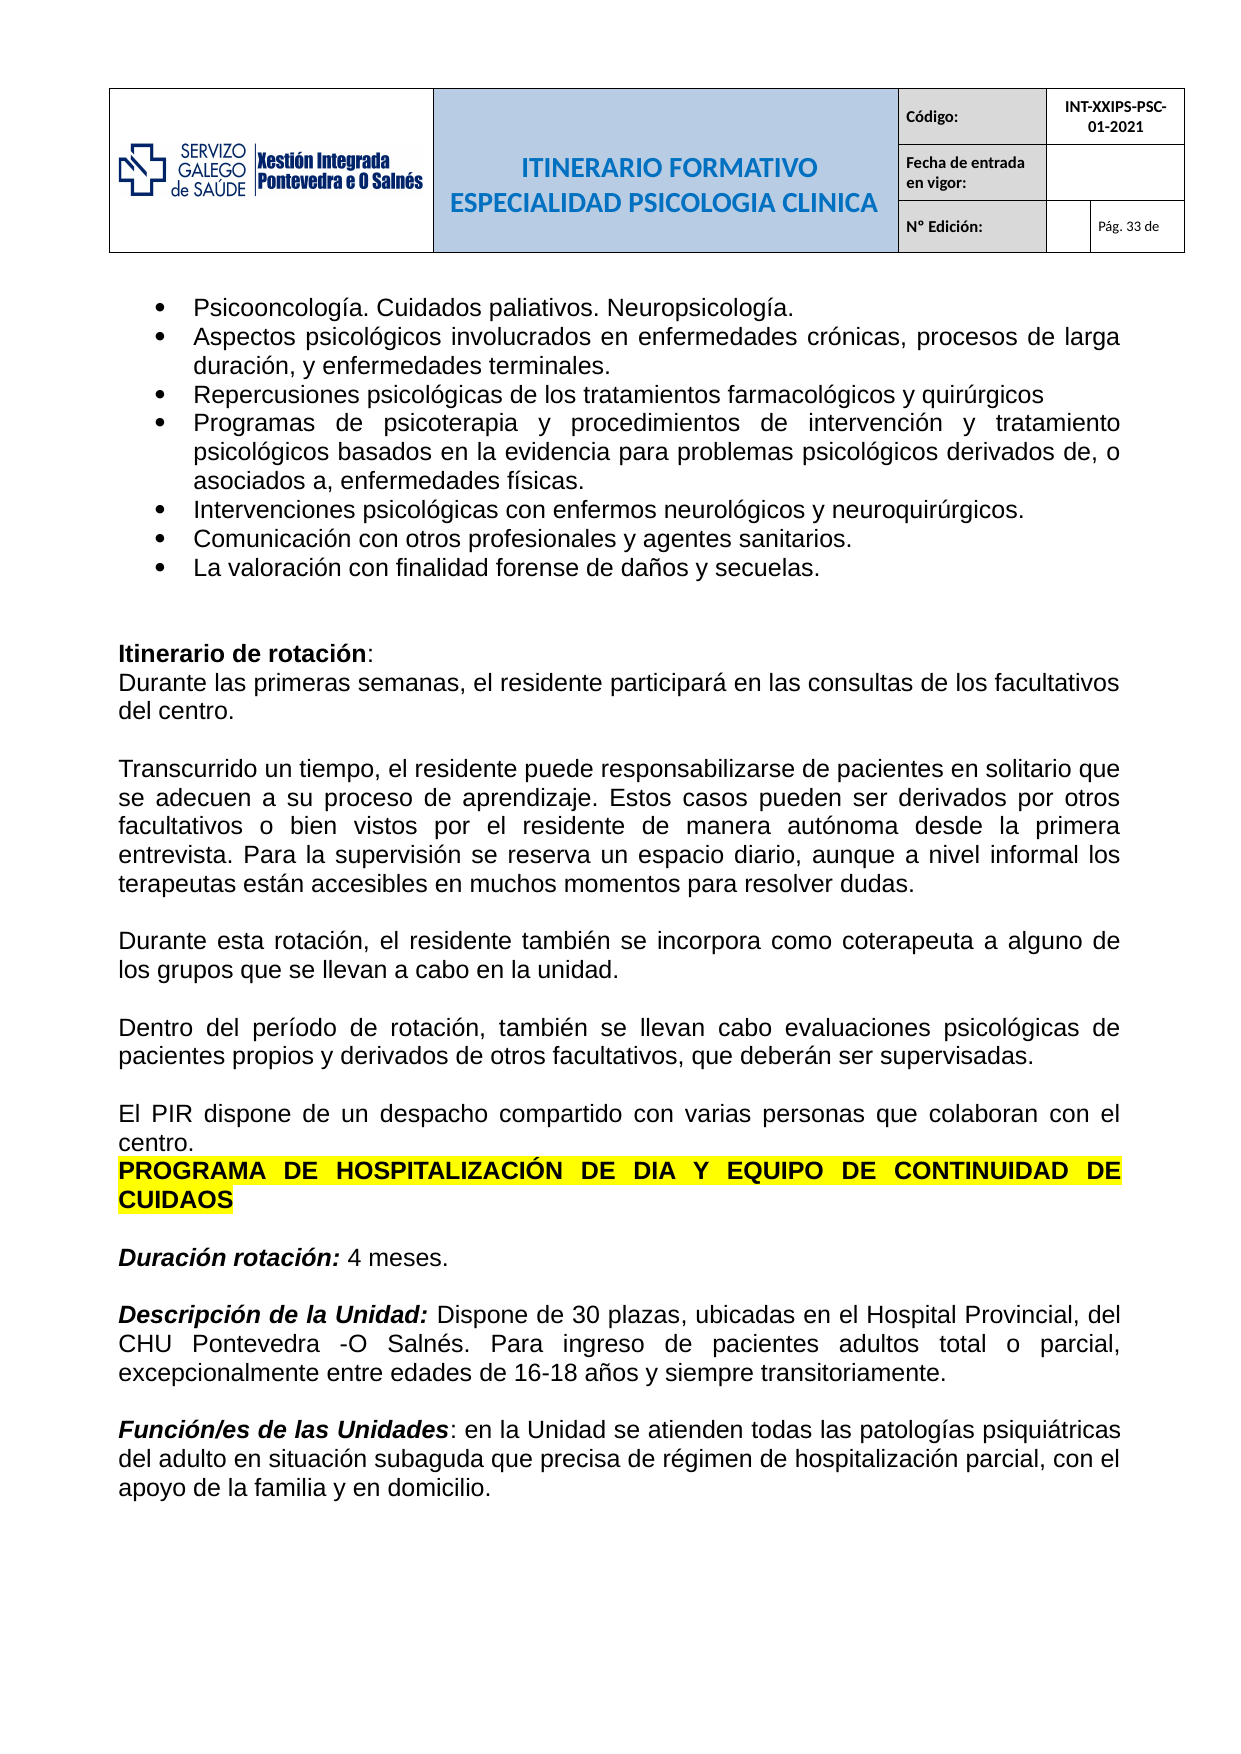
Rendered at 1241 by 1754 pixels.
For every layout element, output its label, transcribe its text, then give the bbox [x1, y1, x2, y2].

text El PIR dispone de un despacho compartido con varias personas que colaboran con el centro. [118, 1099, 1122, 1156]
text Descripción de la Unidad: Dispone de 30 plazas, ubicadas en el Hospital Provincial, del CHU Pontevedra -O Salnés. Para ingreso de pacientes adultos total o parcial, excepcionalmente entre edades de 16-18 años y siempre transitoriamente. [118, 1300, 1122, 1386]
text Duración rotación: 4 meses. [118, 1243, 1122, 1271]
text Dentro del período de rotación, también se llevan cabo evaluaciones psicológicas de pacientes propios y derivados de otros facultativos, que deberán ser supervisadas. [118, 1013, 1122, 1070]
list Psicooncología. Cuidados paliativos. Neuropsicología. [156, 293, 1122, 322]
list Programas de psicoterapia y procedimientos de intervención y tratamiento psicológicos basados en la evidencia para problemas psicológicos derivados de, o asociados a, enfermedades físicas. [156, 408, 1122, 495]
text Itinerario de rotación: [118, 639, 1122, 668]
text Función/es de las Unidades: en la Unidad se atienden todas las patologías psiquiátricas del adulto en situación subaguda que precisa de régimen de hospitalización parcial, con el apoyo de la familia y en domicilio. [118, 1415, 1122, 1501]
list Comunicación con otros profesionales y agentes sanitarios. [156, 524, 1122, 552]
text Transcurrido un tiempo, el residente puede responsabilizarse de pacientes en solitario que se adecuen a su proceso de aprendizaje. Estos casos pueden ser derivados por otros facultativos o bien vistos por el residente de manera autónoma desde la primera entrevista. Para la supervisión se reserva un espacio diario, aunque a nivel informal los terapeutas están accesibles en muchos momentos para resolver dudas. [118, 754, 1122, 898]
list Aspectos psicológicos involucrados en enfermedades crónicas, procesos de larga duración, y enfermedades terminales. [156, 322, 1122, 379]
list Repercusiones psicológicas de los tratamientos farmacológicos y quirúrgicos [156, 379, 1122, 408]
picture [118, 143, 425, 197]
text Durante las primeras semanas, el residente participará en las consultas de los facultativos del centro. [118, 668, 1122, 725]
text Durante esta rotación, el residente también se incorpora como coterapeuta a alguno de los grupos que se llevan a cabo en la unidad. [118, 926, 1122, 984]
list La valoración con finalidad forense de daños y secuelas. [156, 552, 1122, 581]
text PROGRAMA DE HOSPITALIZACIÓN DE DIA Y EQUIPO DE CONTINUIDAD DE CUIDAOS [118, 1156, 1122, 1214]
list Intervenciones psicológicas con enfermos neurológicos y neuroquirúrgicos. [156, 495, 1122, 524]
